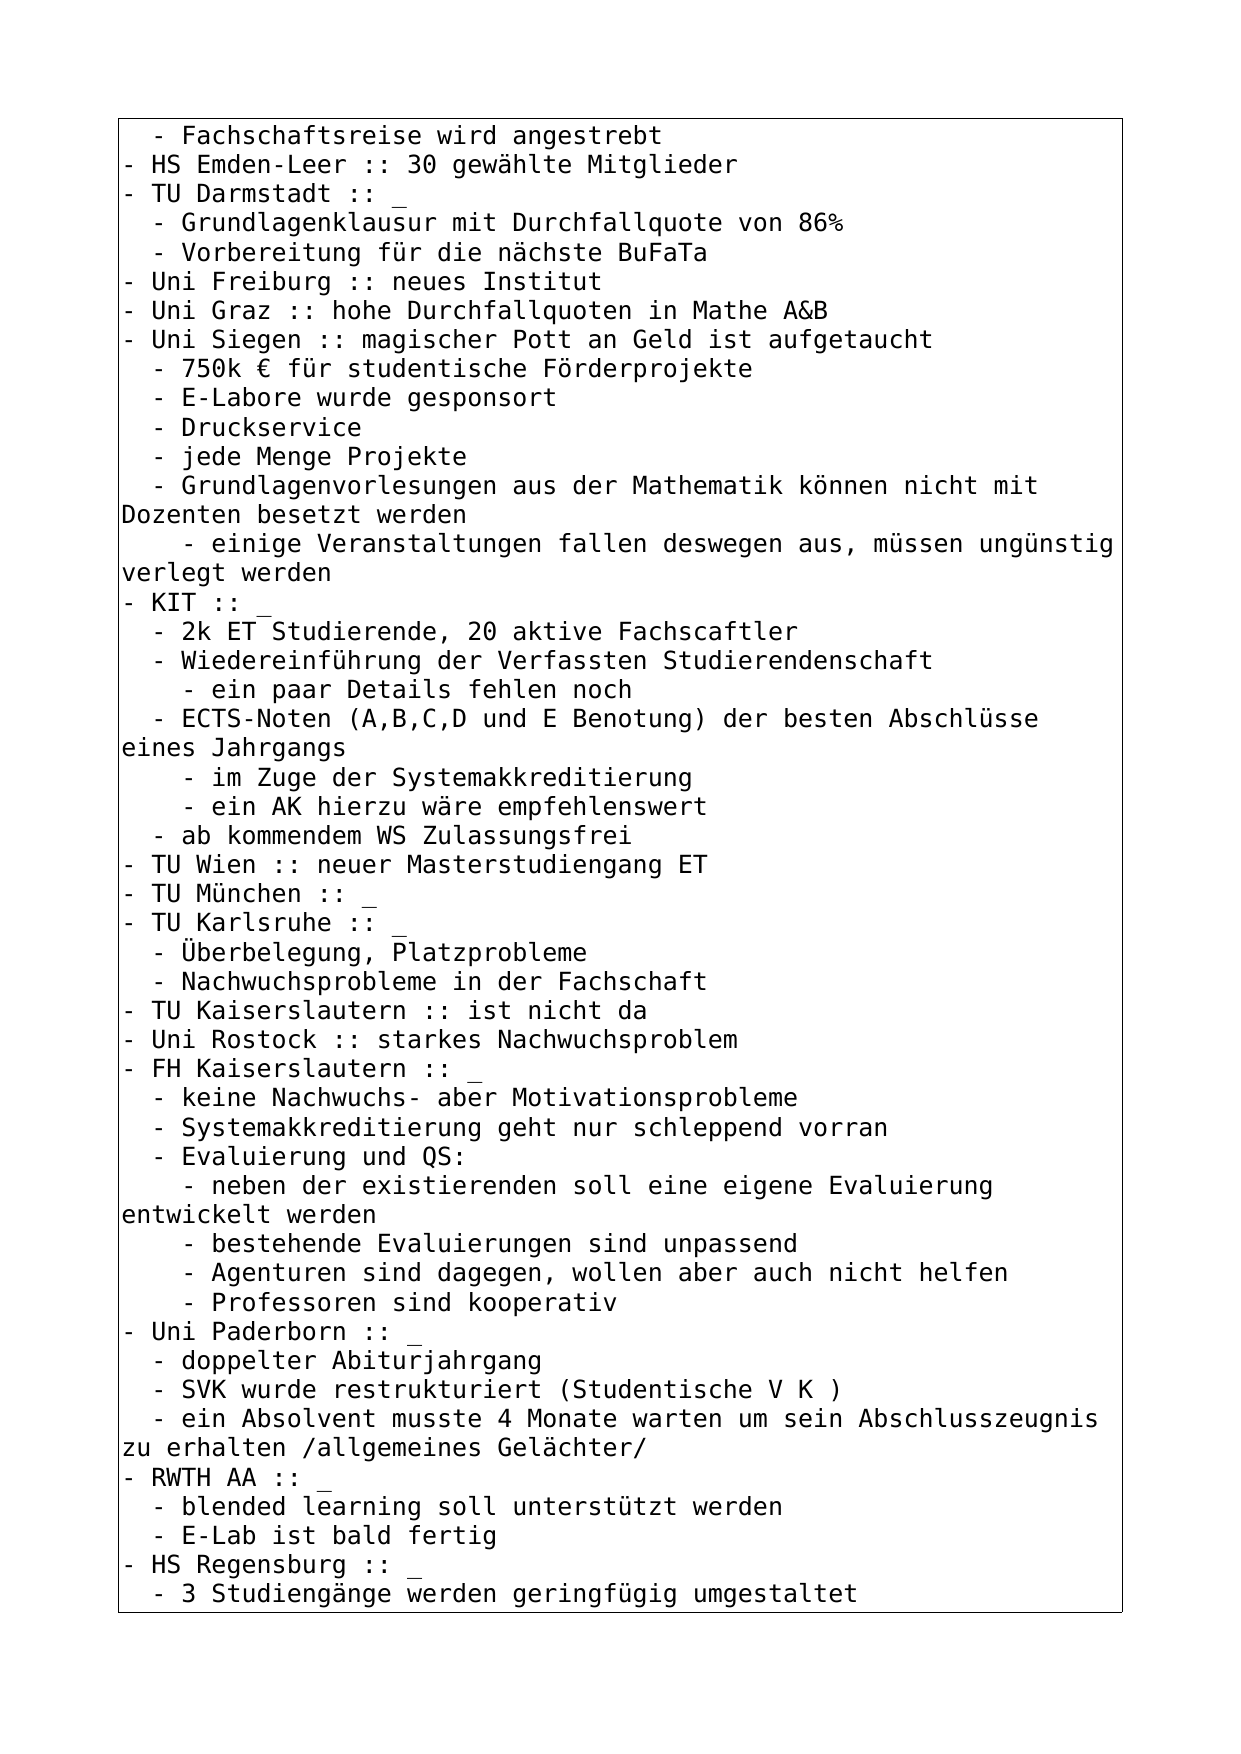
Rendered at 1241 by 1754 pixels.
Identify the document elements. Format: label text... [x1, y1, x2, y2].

table_header - Fachschaftsreise wird angestrebt - HS Emden-Leer :: 30 gewählte Mitglieder - TU Darmstadt :: _ - Grundlagenklausur mit Durchfallquote von 86% - Vorbereitung für die nächste BuFaTa - Uni Freiburg :: neues Institut - Uni Graz :: hohe Durchfallquoten in Mathe A&B - Uni Siegen :: magischer Pott an Geld ist aufgetaucht - 750k € für studentische Förderprojekte - E-Labore wurde gesponsort - Druckservice - jede Menge Projekte - Grundlagenvorlesungen aus der Mathematik können nicht mit Dozenten besetzt werden - einige Veranstaltungen fallen deswegen aus, müssen ungünstig verlegt werden - KIT :: _ - 2k ET Studierende, 20 aktive Fachscaftler - Wiedereinführung der Verfassten Studierendenschaft - ein paar Details fehlen noch - ECTS-Noten (A,B,C,D und E Benotung) der besten Abschlüsse eines Jahrgangs - im Zuge der Systemakkreditierung - ein AK hierzu wäre empfehlenswert - ab kommendem WS Zulassungsfrei - TU Wien :: neuer Masterstudiengang ET - TU München :: _ - TU Karlsruhe :: _ - Überbelegung, Platzprobleme - Nachwuchsprobleme in der Fachschaft - TU Kaiserslautern :: ist nicht da - Uni Rostock :: starkes Nachwuchsproblem - FH Kaiserslautern :: _ - keine Nachwuchs- aber Motivationsprobleme - Systemakkreditierung geht nur schleppend vorran - Evaluierung und QS: - neben der existierenden soll eine eigene Evaluierung entwickelt werden - bestehende Evaluierungen sind unpassend - Agenturen sind dagegen, wollen aber auch nicht helfen - Professoren sind kooperativ - Uni Paderborn :: _ - doppelter Abiturjahrgang - SVK wurde restrukturiert (Studentische V K ) - ein Absolvent musste 4 Monate warten um sein Abschlusszeugnis zu erhalten /allgemeines Gelächter/ - RWTH AA :: _ - blended learning soll unterstützt werden - E-Lab ist bald fertig - HS Regensburg :: _ - 3 Studiengänge werden geringfügig umgestaltet [119, 119, 1122, 1612]
